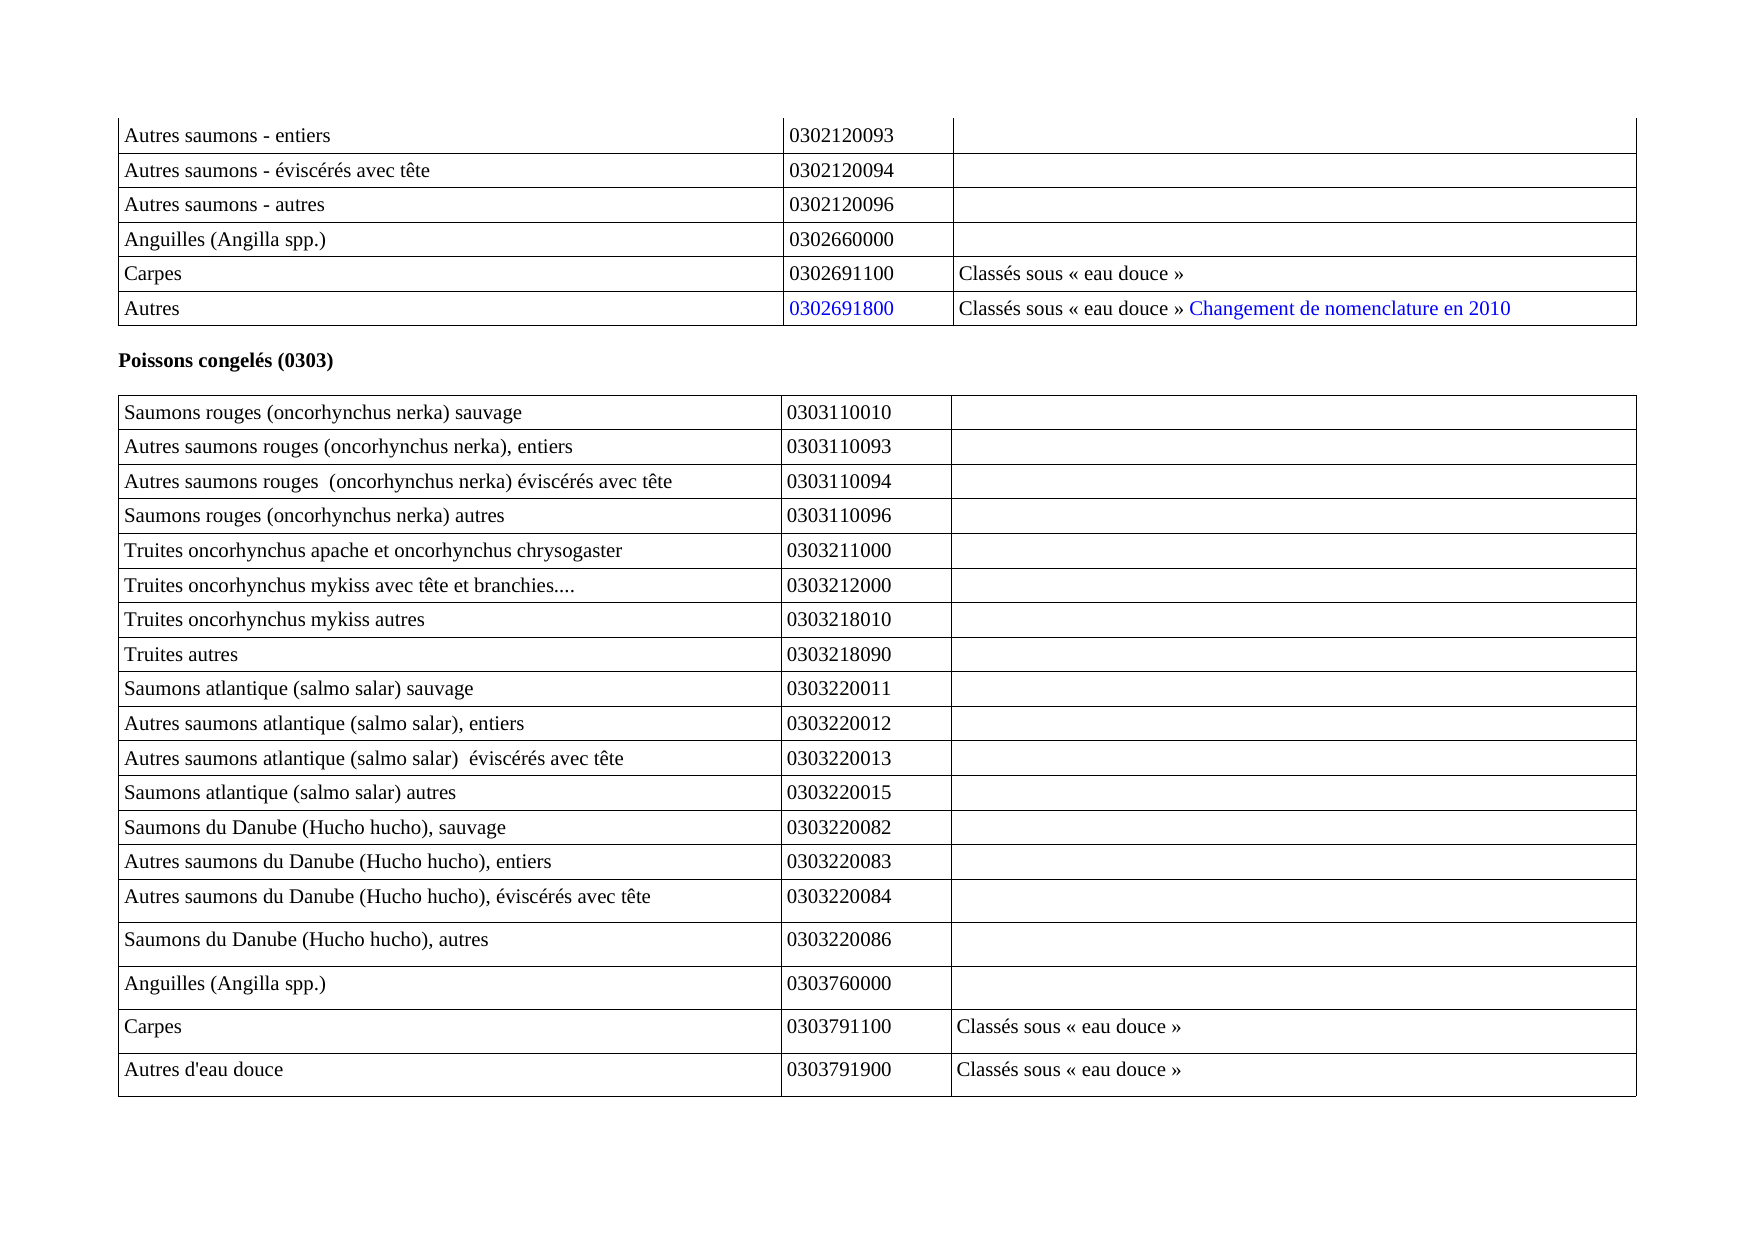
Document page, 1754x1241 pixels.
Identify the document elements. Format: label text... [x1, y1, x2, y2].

table_cell [952, 430, 1636, 464]
table_cell 0303220012 [782, 707, 951, 740]
table_cell Autres [119, 292, 783, 325]
table_cell 0303110094 [782, 465, 951, 498]
table_cell [952, 638, 1636, 671]
table_cell 0303220082 [782, 811, 951, 844]
table_cell Saumons atlantique (salmo salar) autres [119, 776, 781, 810]
table_cell 0303110093 [782, 430, 951, 464]
table_cell 0303220084 [782, 880, 951, 922]
table_cell 0303791900 [782, 1054, 951, 1096]
table_cell [952, 967, 1636, 1009]
table_cell [952, 672, 1636, 706]
table_cell [954, 118, 1636, 153]
table_cell Truites autres [119, 638, 781, 671]
table_cell Autres d'eau douce [119, 1054, 781, 1096]
table_cell Classés sous « eau douce » [954, 257, 1636, 291]
table_cell [952, 741, 1636, 775]
table_cell 0303218090 [782, 638, 951, 671]
table_cell 0303220083 [782, 845, 951, 879]
table_cell 0303760000 [782, 967, 951, 1009]
table_cell [952, 880, 1636, 922]
table_cell Truites oncorhynchus apache et oncorhynchus chrysogaster [119, 534, 781, 568]
table_cell [954, 154, 1636, 187]
table_cell Carpes [119, 257, 783, 291]
table_cell [952, 499, 1636, 533]
table_cell Classés sous « eau douce » [952, 1010, 1636, 1053]
table_cell [952, 707, 1636, 740]
table_cell Carpes [119, 1010, 781, 1053]
table_header Saumons rouges (oncorhynchus nerka) sauvage [119, 396, 781, 429]
table_cell Autres saumons rouges (oncorhynchus nerka), entiers [119, 430, 781, 464]
table_cell 0303220011 [782, 672, 951, 706]
table_cell [952, 811, 1636, 844]
table_cell [952, 534, 1636, 568]
table_cell [954, 223, 1636, 256]
text Poissons congelés (0303) [118, 349, 1636, 372]
table_cell [952, 465, 1636, 498]
table_cell 0303211000 [782, 534, 951, 568]
table_cell 0303220086 [782, 923, 951, 966]
table_cell [952, 923, 1636, 966]
table_header [952, 396, 1636, 429]
table_cell Classés sous « eau douce » Changement de nomenclature en 2010 [954, 292, 1636, 325]
table_cell 0303220015 [782, 776, 951, 810]
table_cell Autres saumons atlantique (salmo salar) éviscérés avec tête [119, 741, 781, 775]
table_cell [954, 188, 1636, 222]
table_cell 0302120093 [784, 118, 953, 153]
table_cell Anguilles (Angilla spp.) [119, 223, 783, 256]
table_cell Autres saumons - autres [119, 188, 783, 222]
table_cell Classés sous « eau douce » [952, 1054, 1636, 1096]
table_cell 0303220013 [782, 741, 951, 775]
table_cell 0302691100 [784, 257, 953, 291]
table_cell Truites oncorhynchus mykiss avec tête et branchies.... [119, 569, 781, 602]
table_cell [952, 845, 1636, 879]
table_cell Autres saumons rouges (oncorhynchus nerka) éviscérés avec tête [119, 465, 781, 498]
table_cell 0302120096 [784, 188, 953, 222]
table_cell Saumons atlantique (salmo salar) sauvage [119, 672, 781, 706]
table_cell 0303218010 [782, 603, 951, 637]
table_cell Saumons rouges (oncorhynchus nerka) autres [119, 499, 781, 533]
table_cell Saumons du Danube (Hucho hucho), autres [119, 923, 781, 966]
table_cell [952, 776, 1636, 810]
table_cell 0303791100 [782, 1010, 951, 1053]
table_cell 0302120094 [784, 154, 953, 187]
table_cell 0302691800 [784, 292, 953, 325]
table_cell Autres saumons - éviscérés avec tête [119, 154, 783, 187]
table_cell [952, 603, 1636, 637]
table_cell Truites oncorhynchus mykiss autres [119, 603, 781, 637]
table_cell Autres saumons du Danube (Hucho hucho), entiers [119, 845, 781, 879]
table_cell Autres saumons du Danube (Hucho hucho), éviscérés avec tête [119, 880, 781, 922]
table_cell Autres saumons - entiers [119, 118, 783, 153]
table_cell Autres saumons atlantique (salmo salar), entiers [119, 707, 781, 740]
table_header 0303110010 [782, 396, 951, 429]
table_cell Anguilles (Angilla spp.) [119, 967, 781, 1009]
table_cell 0303110096 [782, 499, 951, 533]
table_cell [952, 569, 1636, 602]
table_cell Saumons du Danube (Hucho hucho), sauvage [119, 811, 781, 844]
table_cell 0303212000 [782, 569, 951, 602]
table_cell 0302660000 [784, 223, 953, 256]
